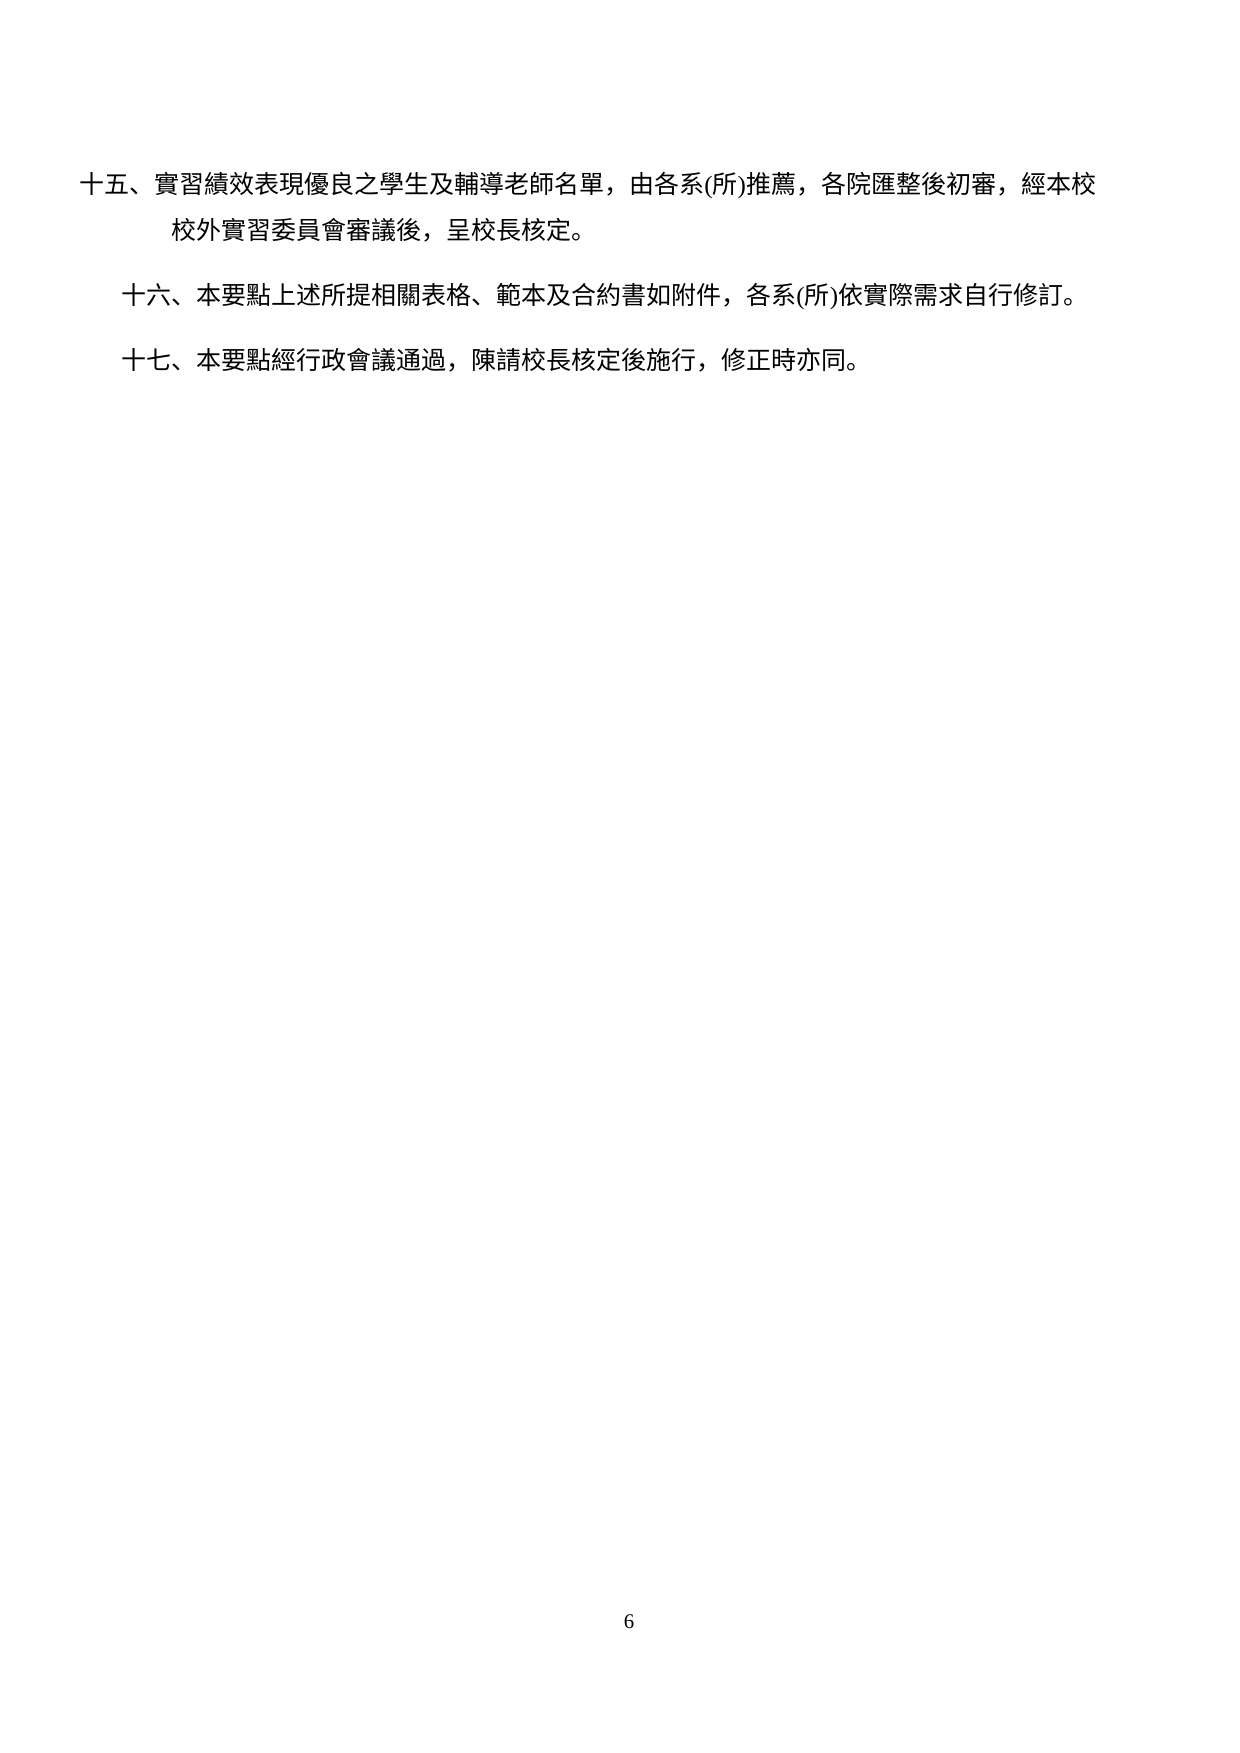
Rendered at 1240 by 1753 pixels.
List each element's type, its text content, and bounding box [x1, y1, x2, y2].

text 6 [624, 1610, 648, 1633]
text 十五、實習績效表現優良之學生及輔導老師名單，由各系(所)推薦，各院匯整後初審，經本校 [79, 171, 1231, 199]
text 校外實習委員會審議後，呈校長核定。 [171, 219, 642, 244]
text 十六、本要點上述所提相關表格、範本及合約書如附件，各系(所)依實際需求自行修訂。 [121, 282, 1215, 310]
text 十七、本要點經行政會議通過，陳請校長核定後施行，修正時亦同。 [121, 349, 966, 374]
